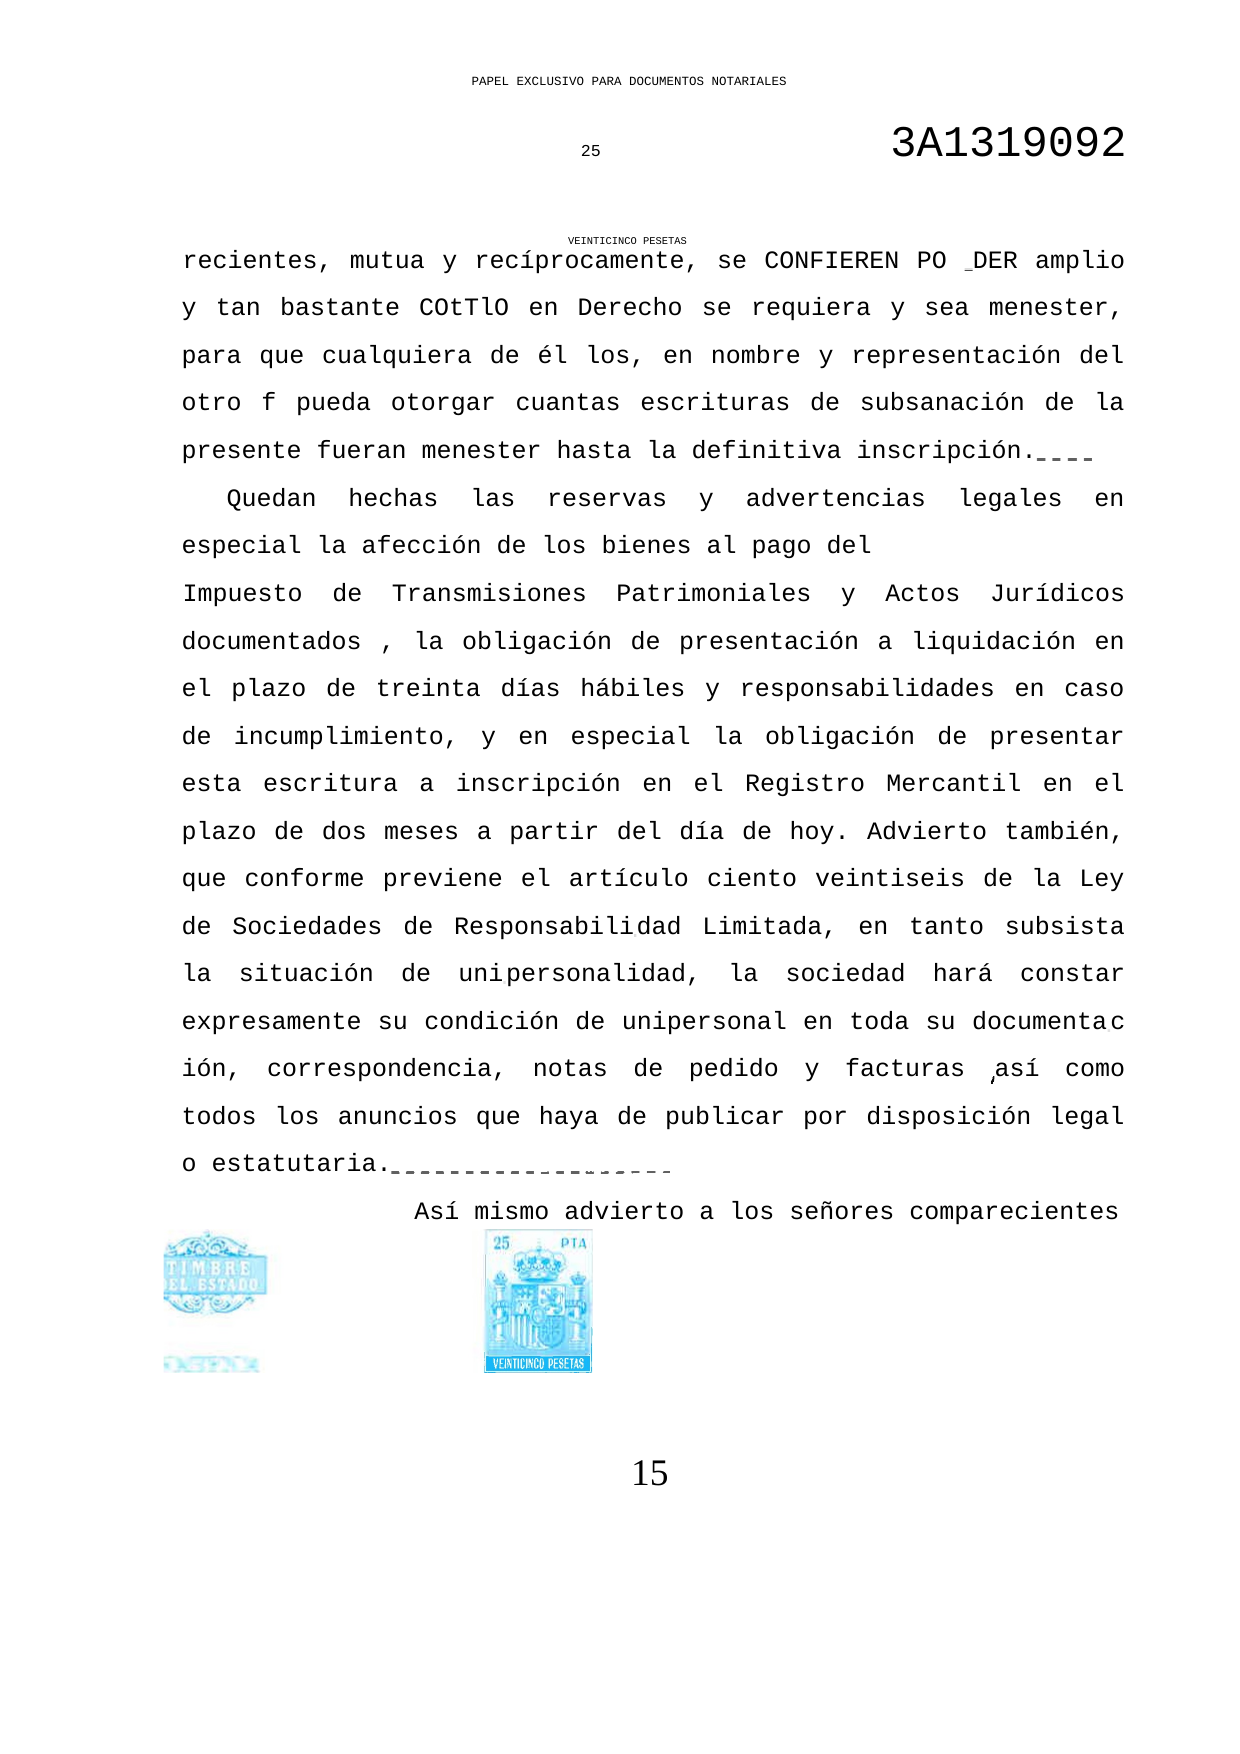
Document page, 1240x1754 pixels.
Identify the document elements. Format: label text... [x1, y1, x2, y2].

text Quedan hechas las reservas y advertencias legales en especial la afección de los bienes al pago del [181, 485, 1125, 561]
text Así mismo advierto a los señores comparecientes [180, 1199, 1119, 1227]
text Impuesto de Transmisiones Patrimoniales y Actos Jurídicos documentados , la obligación de presentación a liquidación en el plazo de treinta días hábiles y responsabilidades en caso de incumplimiento, y en especial la obligación de presentar esta escritura a inscripción en el Registro Mercantil en el plazo de dos meses a partir del día de hoy. Advierto también, que conforme previene el artículo ciento veintiseis de la Ley de Sociedades de Responsabilidad Limitada, en tanto subsista la situación de unipersonalidad, la sociedad hará constar expresamente su condición de unipersonal en toda su documentac ión, correspondencia, notas de pedido y facturas así como todos los anuncios que haya de publicar por disposición legal o estatutaria. [181, 581, 1125, 1179]
text recientes, mutua y recíprocamente, se CONFIEREN PO DER amplio y tan bastante COtTlO en Derecho se requiera y sea menester, para que cualquiera de él los, en nombre y representación del otro f pueda otorgar cuantas escrituras de subsanación de la presente fueran menester hasta la definitiva inscripción. [181, 247, 1125, 466]
